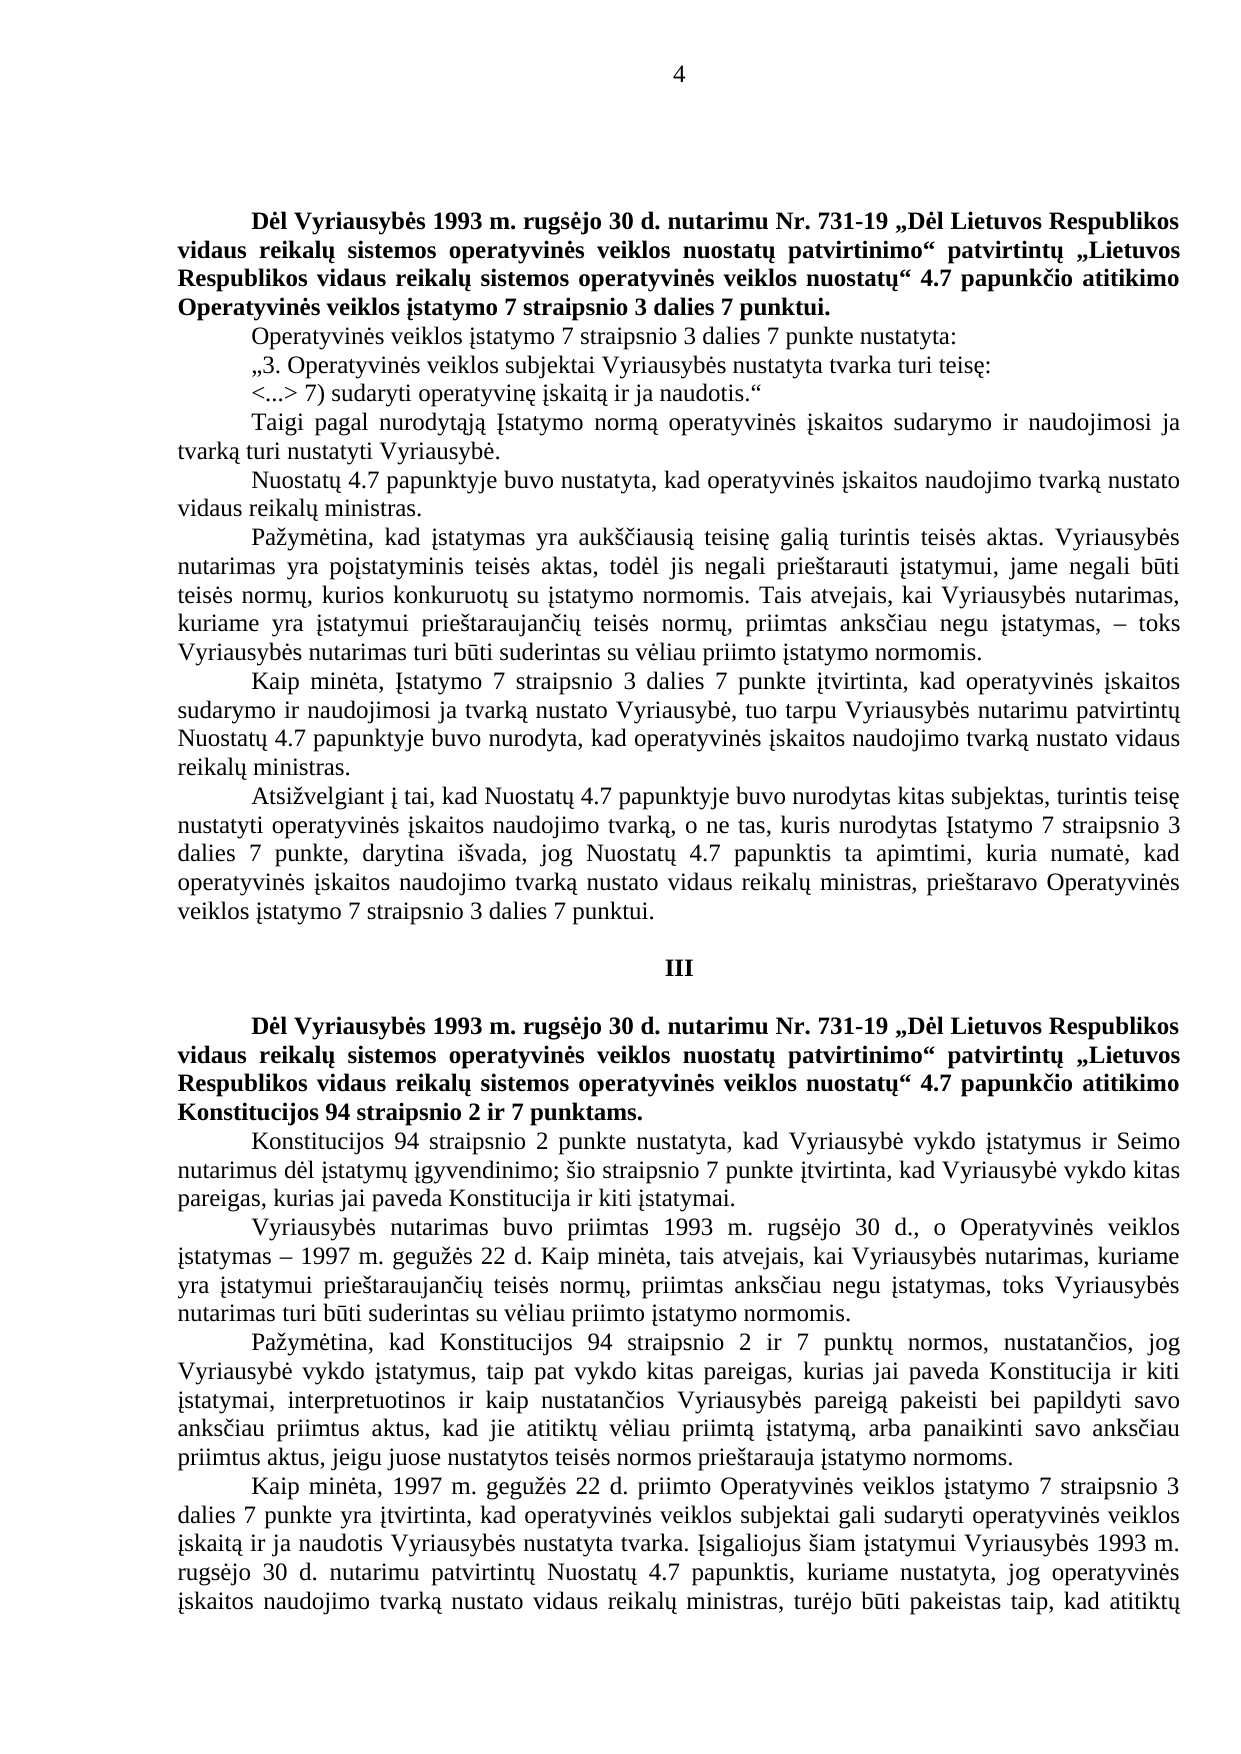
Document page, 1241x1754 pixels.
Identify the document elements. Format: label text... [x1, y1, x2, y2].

text Dėl Vyriausybės 1993 m. rugsėjo 30 d. nutarimu Nr. 731-19 „Dėl Lietuvos Respublikos vidaus reikalų sistemos operatyvinės veiklos nuostatų patvirtinimo“ patvirtintų „Lietuvos Respublikos vidaus reikalų sistemos operatyvinės veiklos nuostatų“ 4.7 papunkčio atitikimo Operatyvinės veiklos įstatymo 7 straipsnio 3 dalies 7 punktui. [177, 206, 1181, 321]
text Atsižvelgiant į tai, kad Nuostatų 4.7 papunktyje buvo nurodytas kitas subjektas, turintis teisę nustatyti operatyvinės įskaitos naudojimo tvarką, o ne tas, kuris nurodytas Įstatymo 7 straipsnio 3 dalies 7 punkte, darytina išvada, jog Nuostatų 4.7 papunktis ta apimtimi, kuria numatė, kad operatyvinės įskaitos naudojimo tvarką nustato vidaus reikalų ministras, prieštaravo Operatyvinės veiklos įstatymo 7 straipsnio 3 dalies 7 punktui. [177, 781, 1181, 925]
text Taigi pagal nurodytąją Įstatymo normą operatyvinės įskaitos sudarymo ir naudojimosi ja tvarką turi nustatyti Vyriausybė. [177, 407, 1181, 465]
text Kaip minėta, Įstatymo 7 straipsnio 3 dalies 7 punkte įtvirtinta, kad operatyvinės įskaitos sudarymo ir naudojimosi ja tvarką nustato Vyriausybė, tuo tarpu Vyriausybės nutarimu patvirtintų Nuostatų 4.7 papunktyje buvo nurodyta, kad operatyvinės įskaitos naudojimo tvarką nustato vidaus reikalų ministras. [177, 666, 1181, 781]
text Konstitucijos 94 straipsnio 2 punkte nustatyta, kad Vyriausybė vykdo įstatymus ir Seimo nutarimus dėl įstatymų įgyvendinimo; šio straipsnio 7 punkte įtvirtinta, kad Vyriausybė vykdo kitas pareigas, kurias jai paveda Konstitucija ir kiti įstatymai. [177, 1126, 1181, 1212]
text Pažymėtina, kad Konstitucijos 94 straipsnio 2 ir 7 punktų normos, nustatančios, jog Vyriausybė vykdo įstatymus, taip pat vykdo kitas pareigas, kurias jai paveda Konstitucija ir kiti įstatymai, interpretuotinos ir kaip nustatančios Vyriausybės pareigą pakeisti bei papildyti savo anksčiau priimtus aktus, kad jie atitiktų vėliau priimtą įstatymą, arba panaikinti savo anksčiau priimtus aktus, jeigu juose nustatytos teisės normos prieštarauja įstatymo normoms. [177, 1327, 1181, 1471]
text <...> 7) sudaryti operatyvinę įskaitą ir ja naudotis.“ [177, 378, 1181, 407]
text Kaip minėta, 1997 m. gegužės 22 d. priimto Operatyvinės veiklos įstatymo 7 straipsnio 3 dalies 7 punkte yra įtvirtinta, kad operatyvinės veiklos subjektai gali sudaryti operatyvinės veiklos įskaitą ir ja naudotis Vyriausybės nustatyta tvarka. Įsigaliojus šiam įstatymui Vyriausybės 1993 m. rugsėjo 30 d. nutarimu patvirtintų Nuostatų 4.7 papunktis, kuriame nustatyta, jog operatyvinės įskaitos naudojimo tvarką nustato vidaus reikalų ministras, turėjo būti pakeistas taip, kad atitiktų [177, 1471, 1181, 1615]
text Operatyvinės veiklos įstatymo 7 straipsnio 3 dalies 7 punkte nustatyta: [177, 321, 1181, 350]
text Vyriausybės nutarimas buvo priimtas 1993 m. rugsėjo 30 d., o Operatyvinės veiklos įstatymas – 1997 m. gegužės 22 d. Kaip minėta, tais atvejais, kai Vyriausybės nutarimas, kuriame yra įstatymui prieštaraujančių teisės normų, priimtas anksčiau negu įstatymas, toks Vyriausybės nutarimas turi būti suderintas su vėliau priimto įstatymo normomis. [177, 1212, 1181, 1327]
text „3. Operatyvinės veiklos subjektai Vyriausybės nustatyta tvarka turi teisę: [177, 350, 1181, 378]
text Pažymėtina, kad įstatymas yra aukščiausią teisinę galią turintis teisės aktas. Vyriausybės nutarimas yra poįstatyminis teisės aktas, todėl jis negali prieštarauti įstatymui, jame negali būti teisės normų, kurios konkuruotų su įstatymo normomis. Tais atvejais, kai Vyriausybės nutarimas, kuriame yra įstatymui prieštaraujančių teisės normų, priimtas anksčiau negu įstatymas, – toks Vyriausybės nutarimas turi būti suderintas su vėliau priimto įstatymo normomis. [177, 522, 1181, 666]
text Dėl Vyriausybės 1993 m. rugsėjo 30 d. nutarimu Nr. 731-19 „Dėl Lietuvos Respublikos vidaus reikalų sistemos operatyvinės veiklos nuostatų patvirtinimo“ patvirtintų „Lietuvos Respublikos vidaus reikalų sistemos operatyvinės veiklos nuostatų“ 4.7 papunkčio atitikimo Konstitucijos 94 straipsnio 2 ir 7 punktams. [177, 1011, 1181, 1126]
text Nuostatų 4.7 papunktyje buvo nustatyta, kad operatyvinės įskaitos naudojimo tvarką nustato vidaus reikalų ministras. [177, 465, 1181, 522]
text III [177, 953, 1181, 982]
